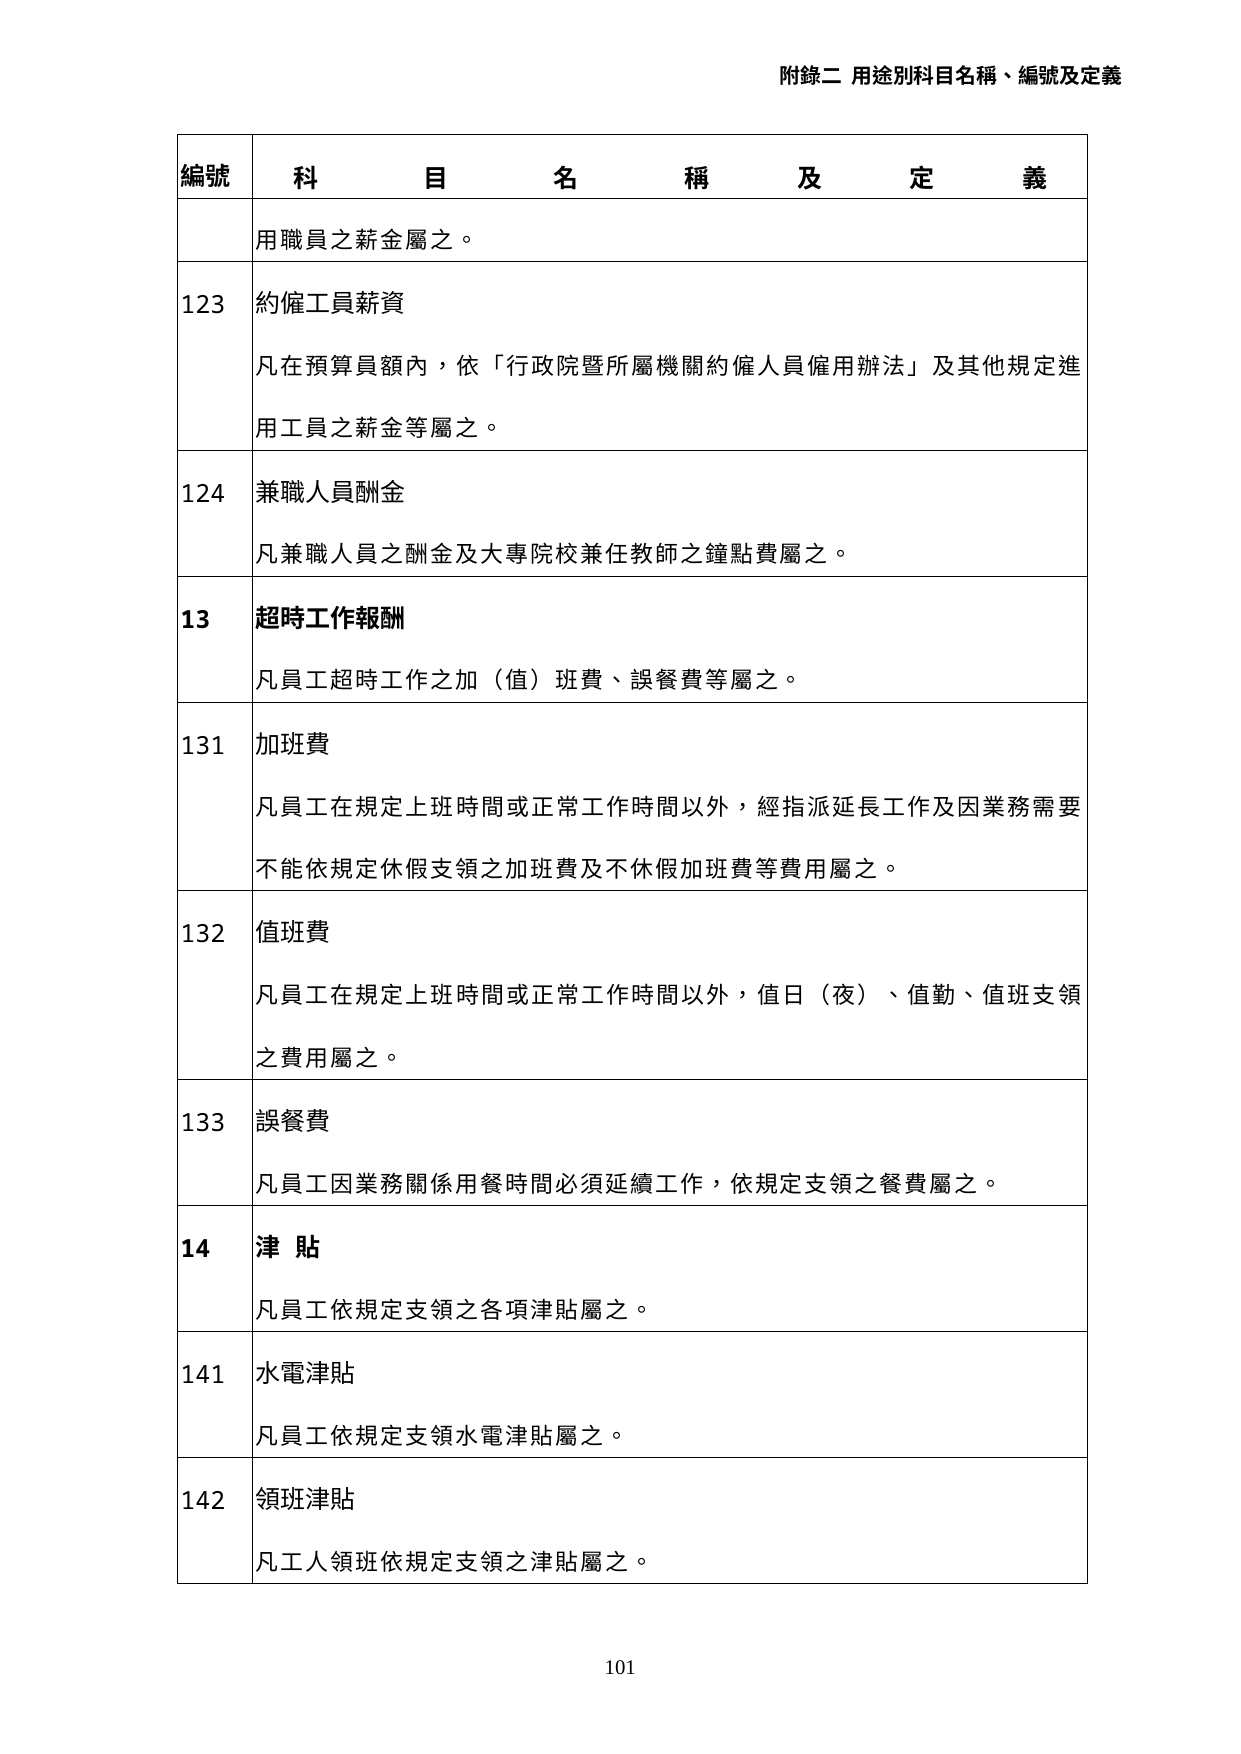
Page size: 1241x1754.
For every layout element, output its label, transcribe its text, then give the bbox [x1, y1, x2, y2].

table_cell 132 [178, 891, 252, 1079]
table_cell 誤餐費 凡員工因業務關係用餐時間必須延續工作，依規定支領之餐費屬之。 [253, 1080, 1087, 1205]
table_cell 加班費 凡員工在規定上班時間或正常工作時間以外，經指派延長工作及因業務需要不能依規定休假支領之加班費及不休假加班費等費用屬之。 [253, 703, 1087, 890]
table_cell 值班費 凡員工在規定上班時間或正常工作時間以外，值日（夜）、值勤、值班支領之費用屬之。 [253, 891, 1087, 1079]
table_cell 133 [178, 1080, 252, 1205]
table_cell 約僱工員薪資 凡在預算員額內，依「行政院暨所屬機關約僱人員僱用辦法」及其他規定進用工員之薪金等屬之。 [253, 262, 1087, 450]
table_cell 123 [178, 262, 252, 450]
table_cell 124 [178, 451, 252, 576]
table_cell 131 [178, 703, 252, 890]
table_cell 兼職人員酬金 凡兼職人員之酬金及大專院校兼任教師之鐘點費屬之。 [253, 451, 1087, 576]
table_cell 14 [178, 1206, 252, 1331]
table_cell 水電津貼 凡員工依規定支領水電津貼屬之。 [253, 1332, 1087, 1457]
table_cell 用職員之薪金屬之。 [253, 199, 1087, 261]
table_header 編號 [178, 135, 252, 198]
table_cell 津 貼 凡員工依規定支領之各項津貼屬之。 [253, 1206, 1087, 1331]
table_cell [178, 199, 252, 261]
table_header 科 目 名 稱 及 定 義 [253, 135, 1087, 198]
table_cell 141 [178, 1332, 252, 1457]
table_cell 領班津貼 凡工人領班依規定支領之津貼屬之。 [253, 1458, 1087, 1583]
table_cell 13 [178, 577, 252, 702]
table_cell 142 [178, 1458, 252, 1583]
table_cell 超時工作報酬 凡員工超時工作之加（值）班費、誤餐費等屬之。 [253, 577, 1087, 702]
